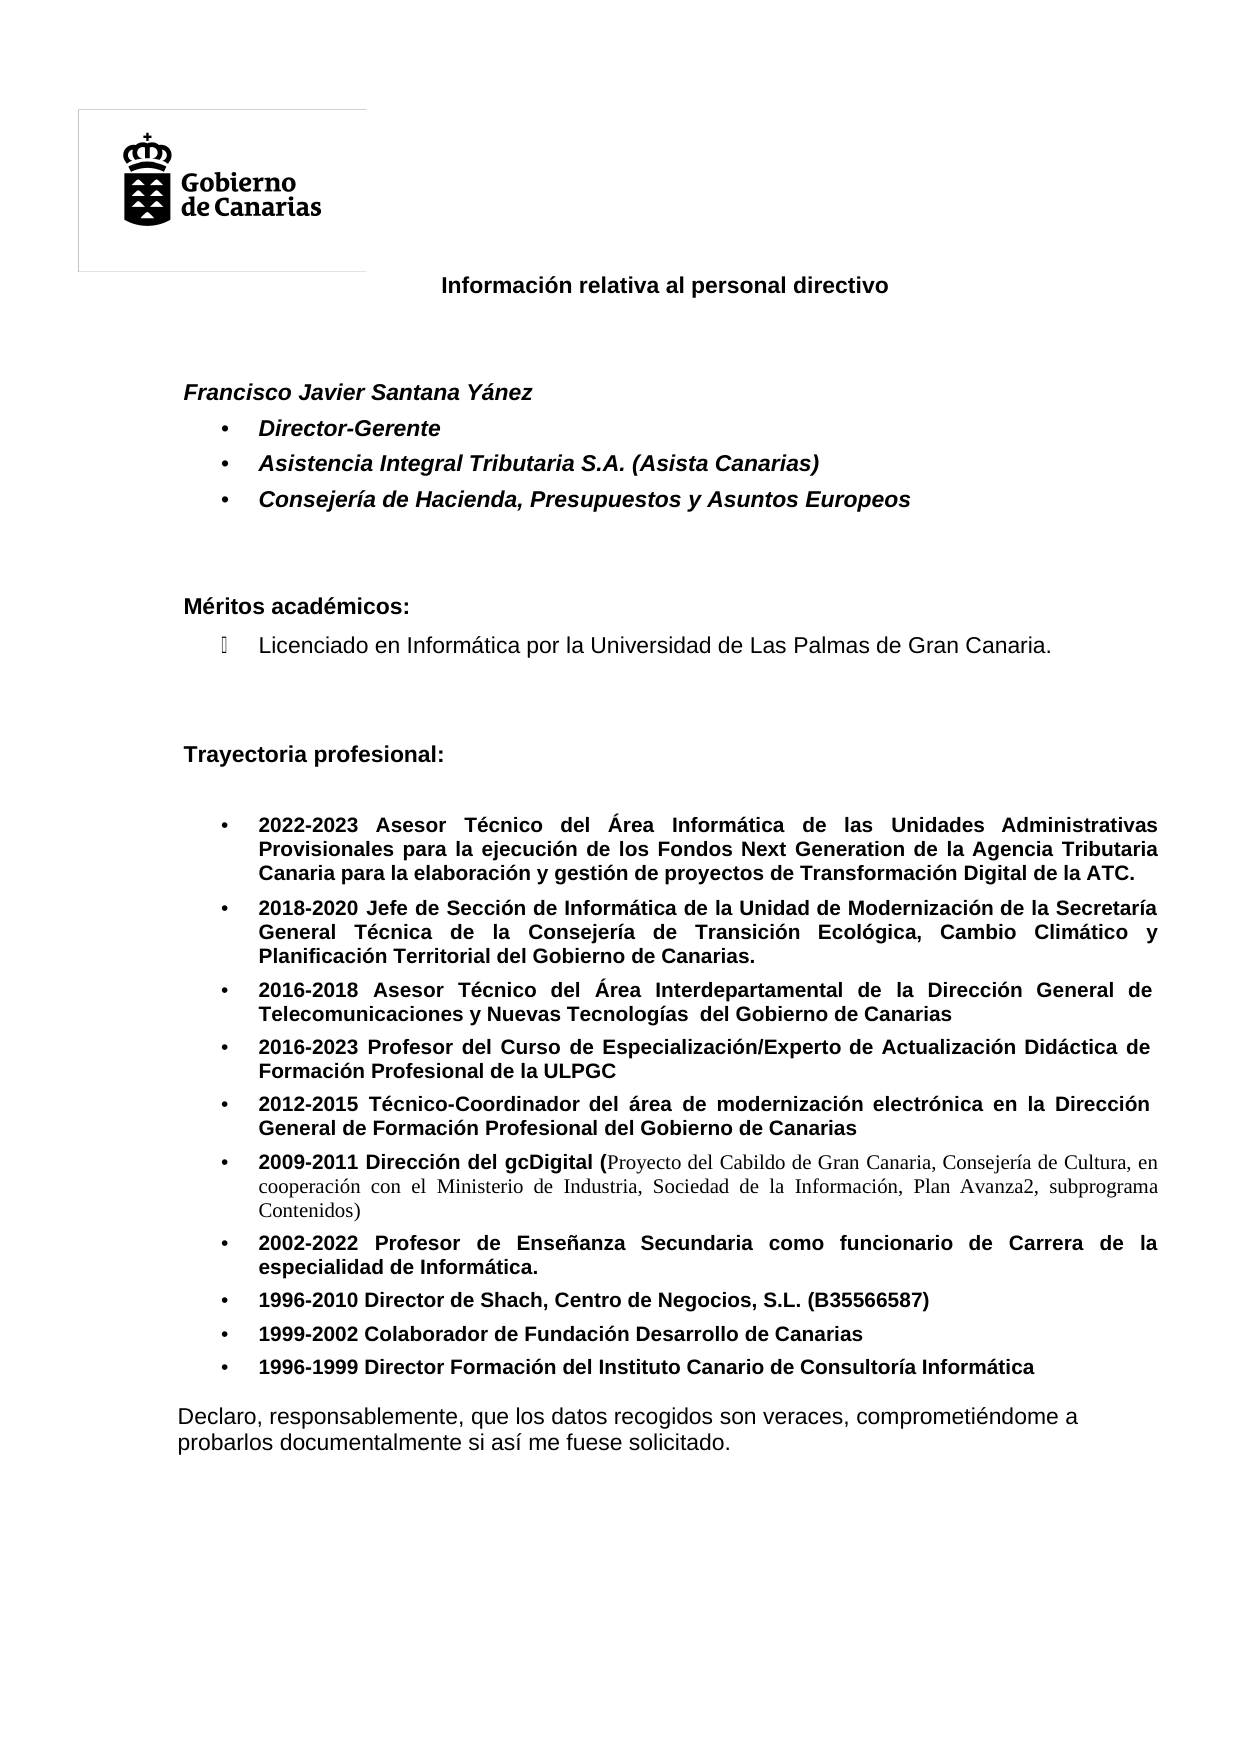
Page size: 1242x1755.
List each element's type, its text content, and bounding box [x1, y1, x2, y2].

text Francisco Javier Santana Yánez [183, 379, 1167, 405]
text • Asistencia Integral Tributaria S.A. (Asista Canarias) [221, 450, 1167, 476]
text Formación Profesional de la ULPGC [258, 1059, 1167, 1083]
text  Licenciado en Informática por la Universidad de Las Palmas de Gran Canaria. [221, 629, 1167, 660]
text • 1999-2002 Colaborador de Fundación Desarrollo de Canarias [221, 1322, 1167, 1346]
text • Consejería de Hacienda, Presupuestos y Asuntos Europeos [221, 486, 1167, 512]
text Declaro, responsablemente, que los datos recogidos son veraces, comprometiéndome a probarlos documentalmente si así me fuese solicitado. [177, 1403, 1084, 1456]
text • 2022-2023 Asesor Técnico del Área Informática de las Unidades Administrativas Provisionales para la ejecución de los Fondos Next Generation de la Agencia Tributaria Canaria para la elaboración y gestión de proyectos de Transformación Digital de la ATC. [221, 813, 1158, 885]
text Información relativa al personal directivo [441, 272, 1167, 297]
text • 2016-2023 Profesor del Curso de Especialización/Experto de Actualización Didáctica de [221, 1035, 1167, 1059]
text • Director-Gerente [221, 414, 1167, 441]
text Méritos académicos: [183, 593, 1167, 619]
text General de Formación Profesional del Gobierno de Canarias [258, 1116, 1167, 1140]
text • 2009-2011 Dirección del gcDigital (Proyecto del Cabildo de Gran Canaria, Consejería de Cultura, en cooperación con el Ministerio de Industria, Sociedad de la Información, Plan Avanza2, subprograma Contenidos) [221, 1149, 1158, 1222]
text • 2002-2022 Profesor de Enseñanza Secundaria como funcionario de Carrera de la especialidad de Informática. [221, 1231, 1158, 1279]
text • 2016-2018 Asesor Técnico del Área Interdepartamental de la Dirección General de [221, 977, 1167, 1001]
text • 2018-2020 Jefe de Sección de Informática de la Unidad de Modernización de la Secretaría General Técnica de la Consejería de Transición Ecológica, Cambio Climático y Planificación Territorial del Gobierno de Canarias. [221, 896, 1158, 968]
text Trayectoria profesional: [183, 741, 1167, 768]
text • 2012-2015 Técnico-Coordinador del área de modernización electrónica en la Dirección [221, 1092, 1167, 1116]
text Telecomunicaciones y Nuevas Tecnologías del Gobierno de Canarias [258, 1001, 1167, 1025]
text • 1996-2010 Director de Shach, Centro de Negocios, S.L. (B35566587) [221, 1288, 1167, 1312]
text • 1996-1999 Director Formación del Instituto Canario de Consultoría Informática [221, 1355, 1167, 1379]
